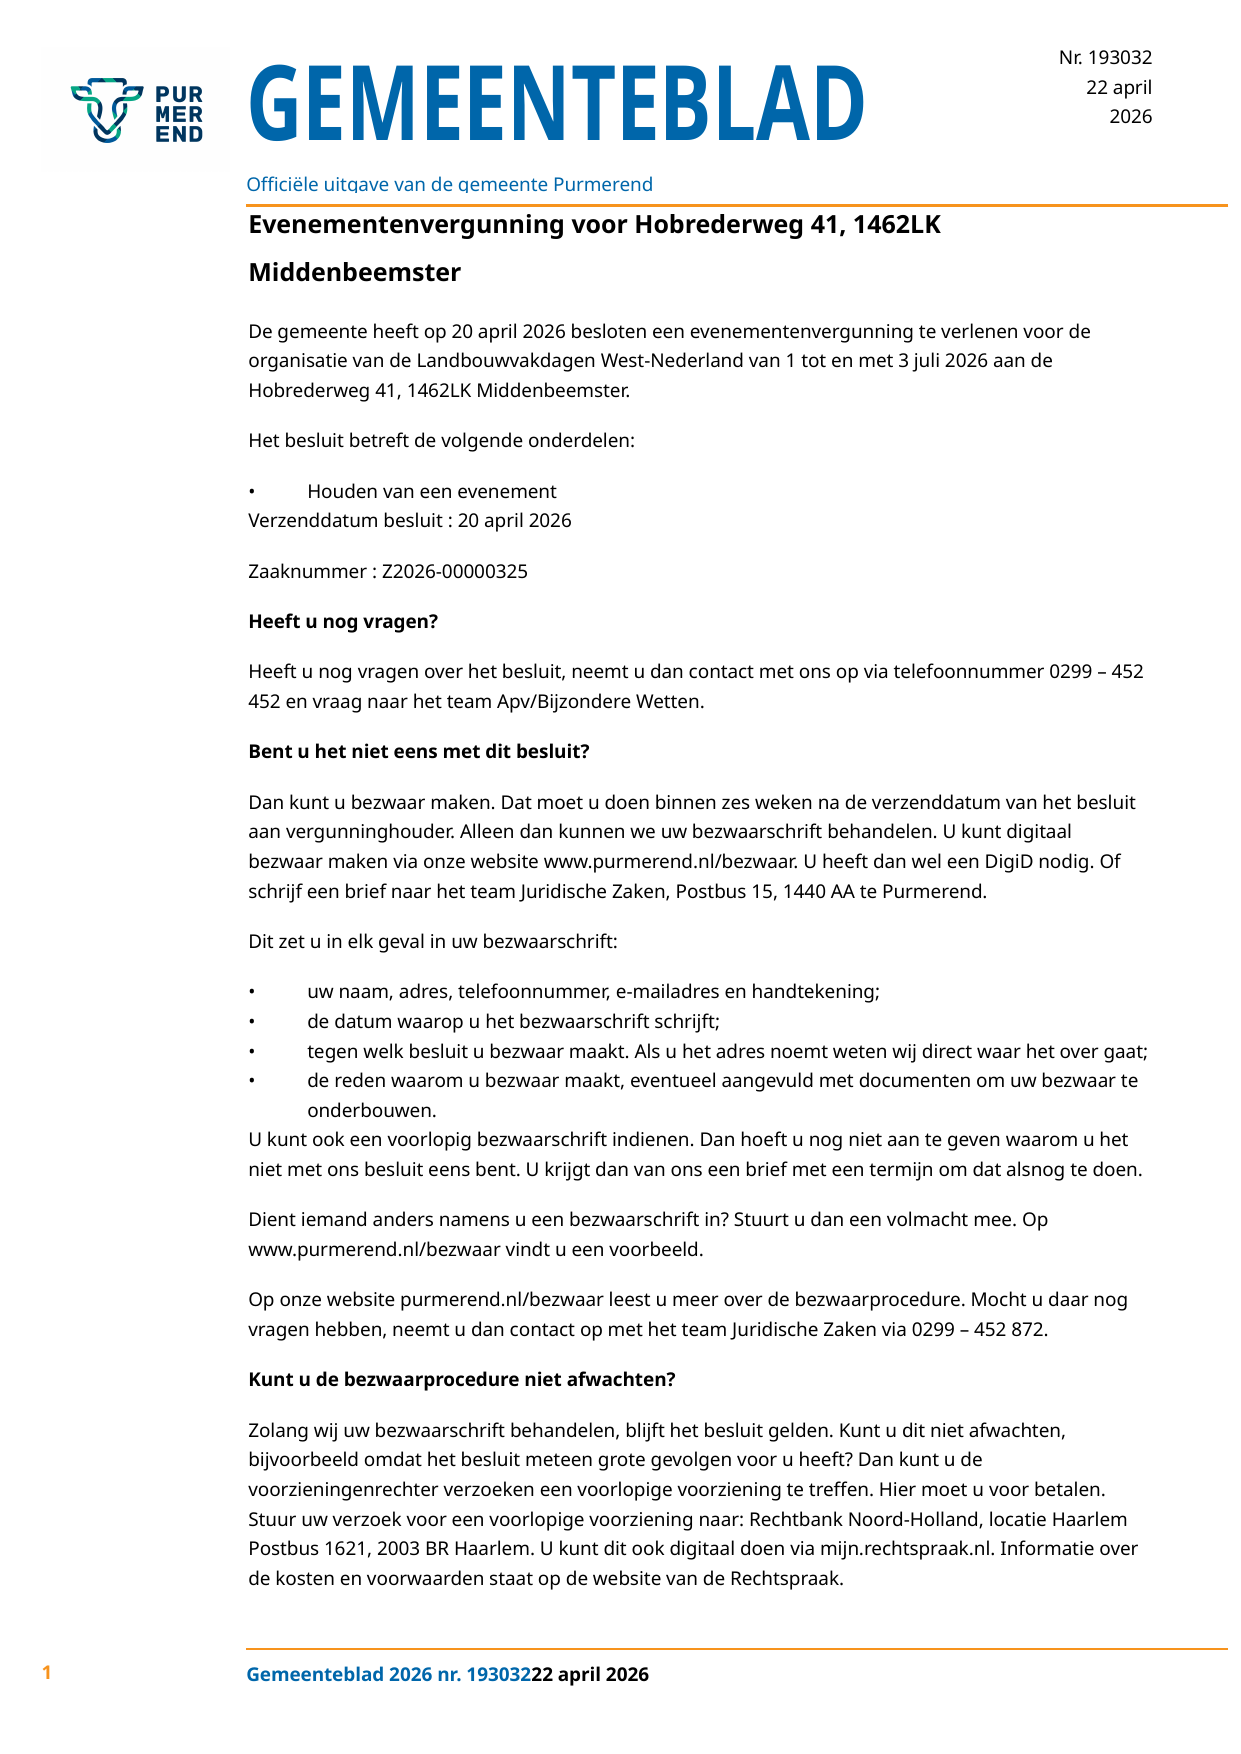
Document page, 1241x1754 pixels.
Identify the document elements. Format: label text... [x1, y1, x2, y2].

text De gemeente heeft op 20 april 2026 besloten een evenementenvergunning te verlenen voor de organisatie van de Landbouwvakdagen West-Nederland van 1 tot en met 3 juli 2026 aan de Hobrederweg 41, 1462LK Middenbeemster. [248, 318, 1152, 403]
text Dan kunt u bezwaar maken. Dat moet u doen binnen zes weken na de verzenddatum van het besluit aan vergunninghouder. Alleen dan kunnen we uw bezwaarschrift behandelen. U kunt digitaal bezwaar maken via onze website www.purmerend.nl/bezwaar. U heeft dan wel een DigiD nodig. Of schrijf een brief naar het team Juridische Zaken, Postbus 15, 1440 AA te Purmerend. [248, 789, 1152, 904]
text Het besluit betreft de volgende onderdelen: [248, 427, 1152, 453]
text Dit zet u in elk geval in uw bezwaarschrift: [248, 928, 1152, 954]
text Zolang wij uw bezwaarschrift behandelen, blijft het besluit gelden. Kunt u dit niet afwachten, bijvoorbeeld omdat het besluit meteen grote gevolgen voor u heeft? Dan kunt u de voorzieningenrechter verzoeken een voorlopige voorziening te treffen. Hier moet u voor betalen. Stuur uw verzoek voor een voorlopige voorziening naar: Rechtbank Noord-Holland, locatie Haarlem Postbus 1621, 2003 BR Haarlem. U kunt dit ook digitaal doen via mijn.rechtspraak.nl. Informatie over de kosten en voorwaarden staat op de website van de Rechtspraak. [248, 1417, 1152, 1591]
text Bent u het niet eens met dit besluit? [248, 739, 1152, 764]
text Dient iemand anders namens u een bezwaarschrift in? Stuurt u dan een volmacht mee. Op www.purmerend.nl/bezwaar vindt u een voorbeeld. [248, 1207, 1152, 1262]
list uw naam, adres, telefoonnummer, e-mailadres en handtekening; [248, 979, 1152, 1004]
list de datum waarop u het bezwaarschrift schrijft; [248, 1008, 1152, 1034]
text Verzenddatum besluit : 20 april 2026 [248, 507, 1152, 533]
list de reden waarom u bezwaar maakt, eventueel aangevuld met documenten om uw bezwaar te onderbouwen. [248, 1067, 1152, 1123]
text U kunt ook een voorlopig bezwaarschrift indienen. Dan hoeft u nog niet aan te geven waarom u het niet met ons besluit eens bent. U krijgt dan van ons een brief met een termijn om dat alsnog te doen. [248, 1127, 1152, 1182]
text Heeft u nog vragen over het besluit, neemt u dan contact met ons op via telefoonnummer 0299 – 452 452 en vraag naar het team Apv/Bijzondere Wetten. [248, 659, 1152, 714]
text Op onze website purmerend.nl/bezwaar leest u meer over de bezwaarprocedure. Mocht u daar nog vragen hebben, neemt u dan contact op met het team Juridische Zaken via 0299 – 452 872. [248, 1287, 1152, 1342]
text Zaaknummer : Z2026-00000325 [248, 558, 1152, 584]
list tegen welk besluit u bezwaar maakt. Als u het adres noemt weten wij direct waar het over gaat; [248, 1038, 1152, 1064]
text Evenementenvergunning voor Hobrederweg 41, 1462LK Middenbeemster [248, 207, 1152, 288]
list Houden van een evenement [248, 478, 1152, 504]
picture [41, 47, 231, 172]
text Kunt u de bezwaarprocedure niet afwachten? [248, 1367, 1152, 1392]
text Heeft u nog vragen? [248, 608, 1152, 634]
